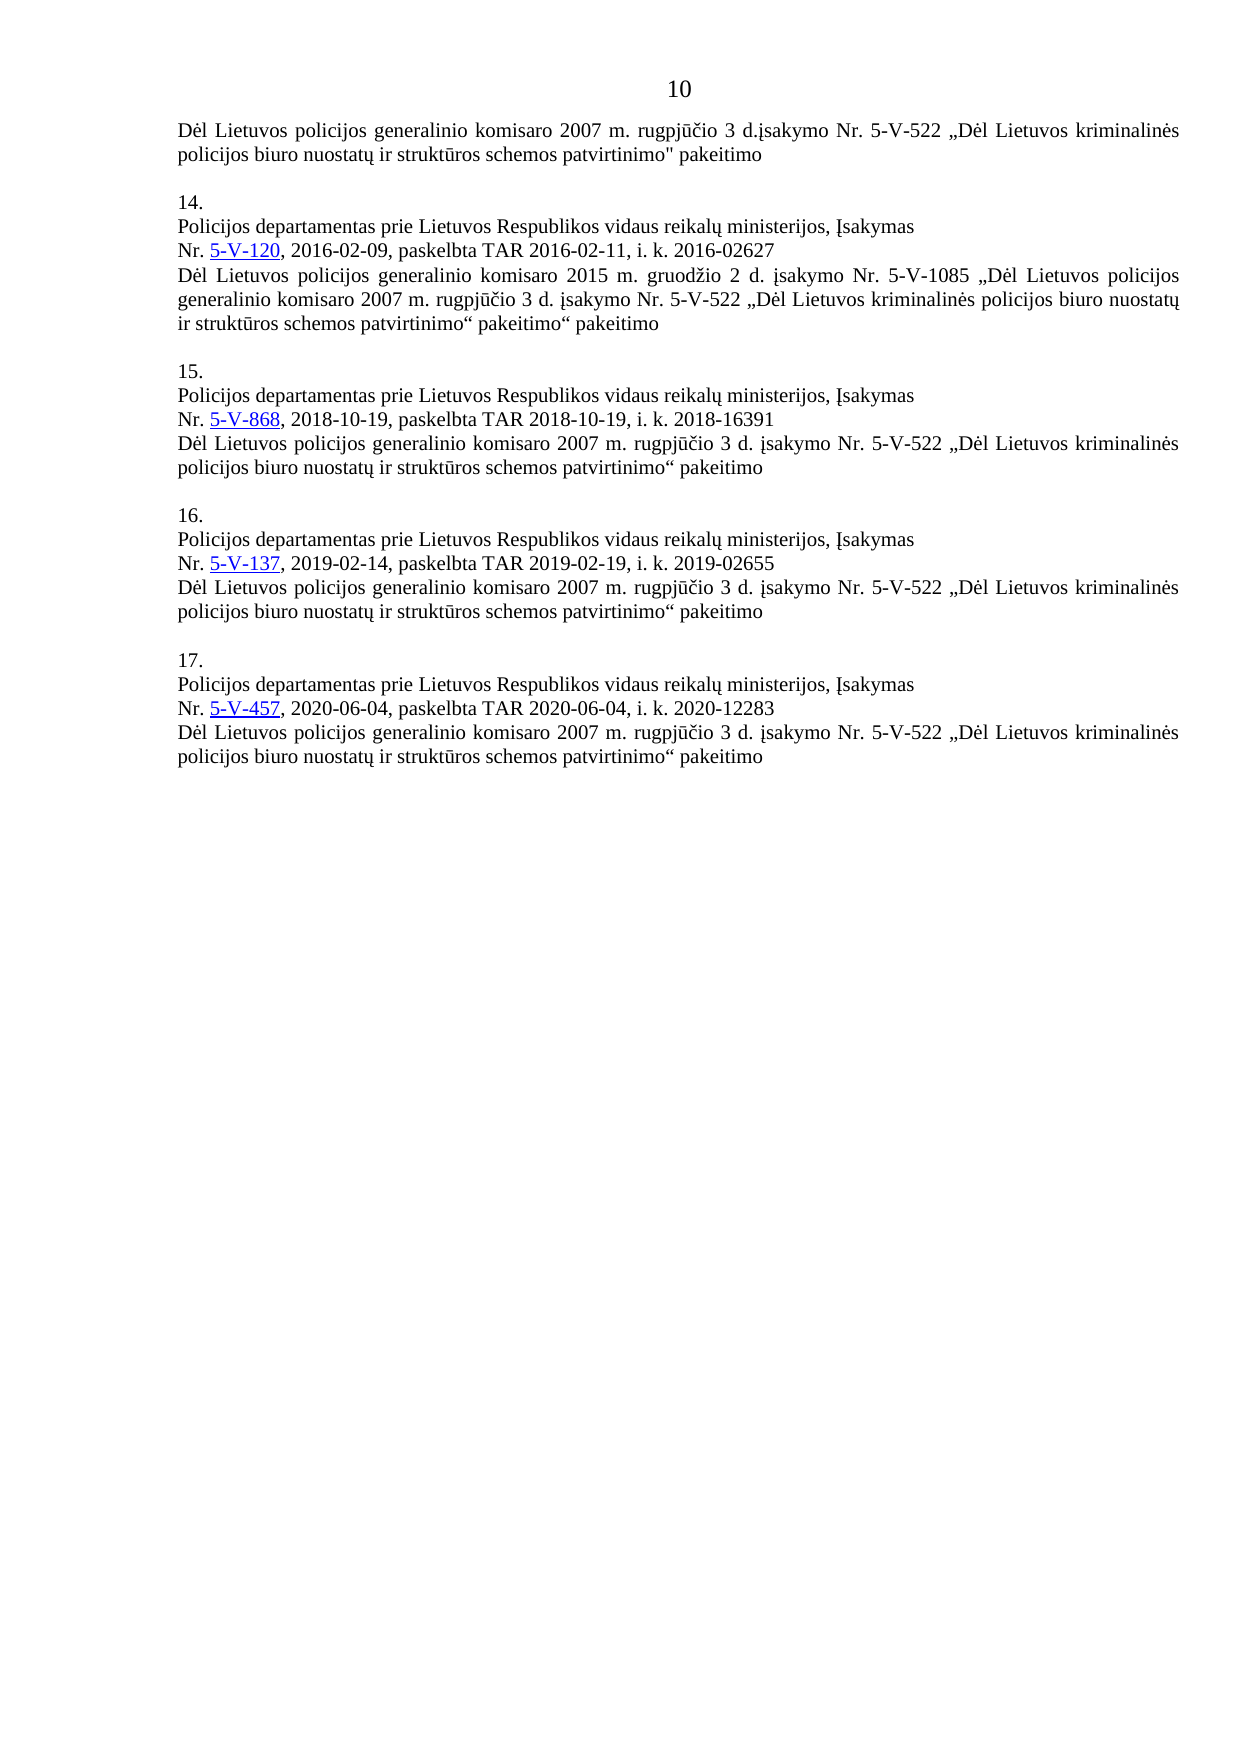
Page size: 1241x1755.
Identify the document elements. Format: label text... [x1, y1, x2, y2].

text Policijos departamentas prie Lietuvos Respublikos vidaus reikalų ministerijos, Įsakymas [177, 383, 1181, 407]
text Nr. 5-V-457, 2020-06-04, paskelbta TAR 2020-06-04, i. k. 2020-12283 [177, 696, 1181, 720]
text Dėl Lietuvos policijos generalinio komisaro 2007 m. rugpjūčio 3 d. įsakymo Nr. 5-V-522 „Dėl Lietuvos kriminalinės policijos biuro nuostatų ir struktūros schemos patvirtinimo“ pakeitimo [177, 431, 1181, 479]
text Policijos departamentas prie Lietuvos Respublikos vidaus reikalų ministerijos, Įsakymas [177, 527, 1181, 551]
text Nr. 5-V-137, 2019-02-14, paskelbta TAR 2019-02-19, i. k. 2019-02655 [177, 551, 1181, 575]
text 17. [177, 647, 1181, 672]
text Dėl Lietuvos policijos generalinio komisaro 2007 m. rugpjūčio 3 d. įsakymo Nr. 5-V-522 „Dėl Lietuvos kriminalinės policijos biuro nuostatų ir struktūros schemos patvirtinimo“ pakeitimo [177, 575, 1181, 623]
text Dėl Lietuvos policijos generalinio komisaro 2007 m. rugpjūčio 3 d.įsakymo Nr. 5-V-522 „Dėl Lietuvos kriminalinės policijos biuro nuostatų ir struktūros schemos patvirtinimo" pakeitimo [177, 118, 1181, 166]
text 16. [177, 503, 1181, 527]
text 14. [177, 190, 1181, 214]
text Policijos departamentas prie Lietuvos Respublikos vidaus reikalų ministerijos, Įsakymas [177, 672, 1181, 696]
text 15. [177, 359, 1181, 383]
text Nr. 5-V-120, 2016-02-09, paskelbta TAR 2016-02-11, i. k. 2016-02627 [177, 238, 1181, 262]
text Dėl Lietuvos policijos generalinio komisaro 2007 m. rugpjūčio 3 d. įsakymo Nr. 5-V-522 „Dėl Lietuvos kriminalinės policijos biuro nuostatų ir struktūros schemos patvirtinimo“ pakeitimo [177, 720, 1181, 768]
text Dėl Lietuvos policijos generalinio komisaro 2015 m. gruodžio 2 d. įsakymo Nr. 5-V-1085 „Dėl Lietuvos policijos generalinio komisaro 2007 m. rugpjūčio 3 d. įsakymo Nr. 5-V-522 „Dėl Lietuvos kriminalinės policijos biuro nuostatų ir struktūros schemos patvirtinimo“ pakeitimo“ pakeitimo [177, 262, 1181, 335]
text Nr. 5-V-868, 2018-10-19, paskelbta TAR 2018-10-19, i. k. 2018-16391 [177, 407, 1181, 431]
text Policijos departamentas prie Lietuvos Respublikos vidaus reikalų ministerijos, Įsakymas [177, 214, 1181, 238]
